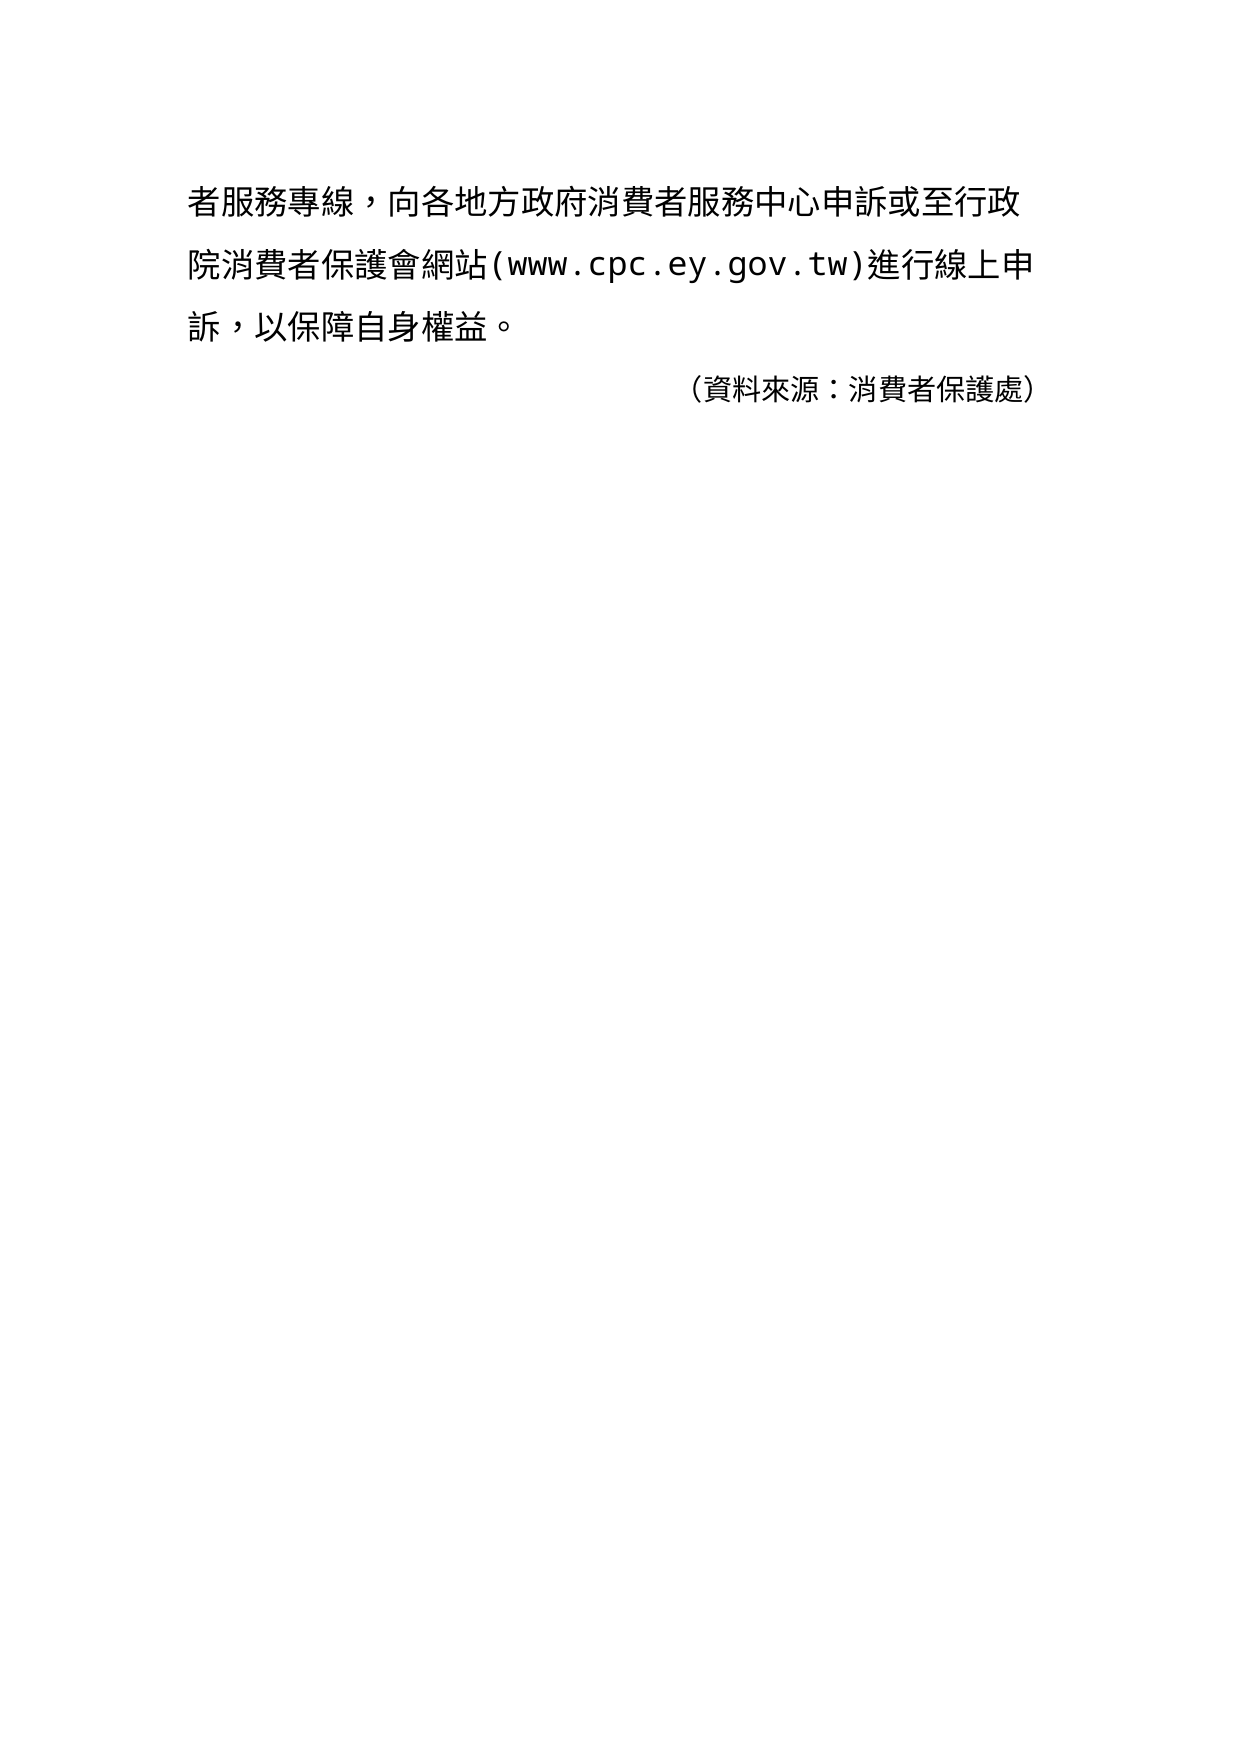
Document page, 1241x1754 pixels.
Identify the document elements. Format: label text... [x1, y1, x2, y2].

text （資料來源：消費者保護處） [187, 346, 1053, 408]
text 者服務專線，向各地方政府消費者服務中心申訴或至行政院消費者保護會網站(www.cpc.ey.gov.tw)進行線上申訴，以保障自身權益。 [187, 158, 1053, 346]
